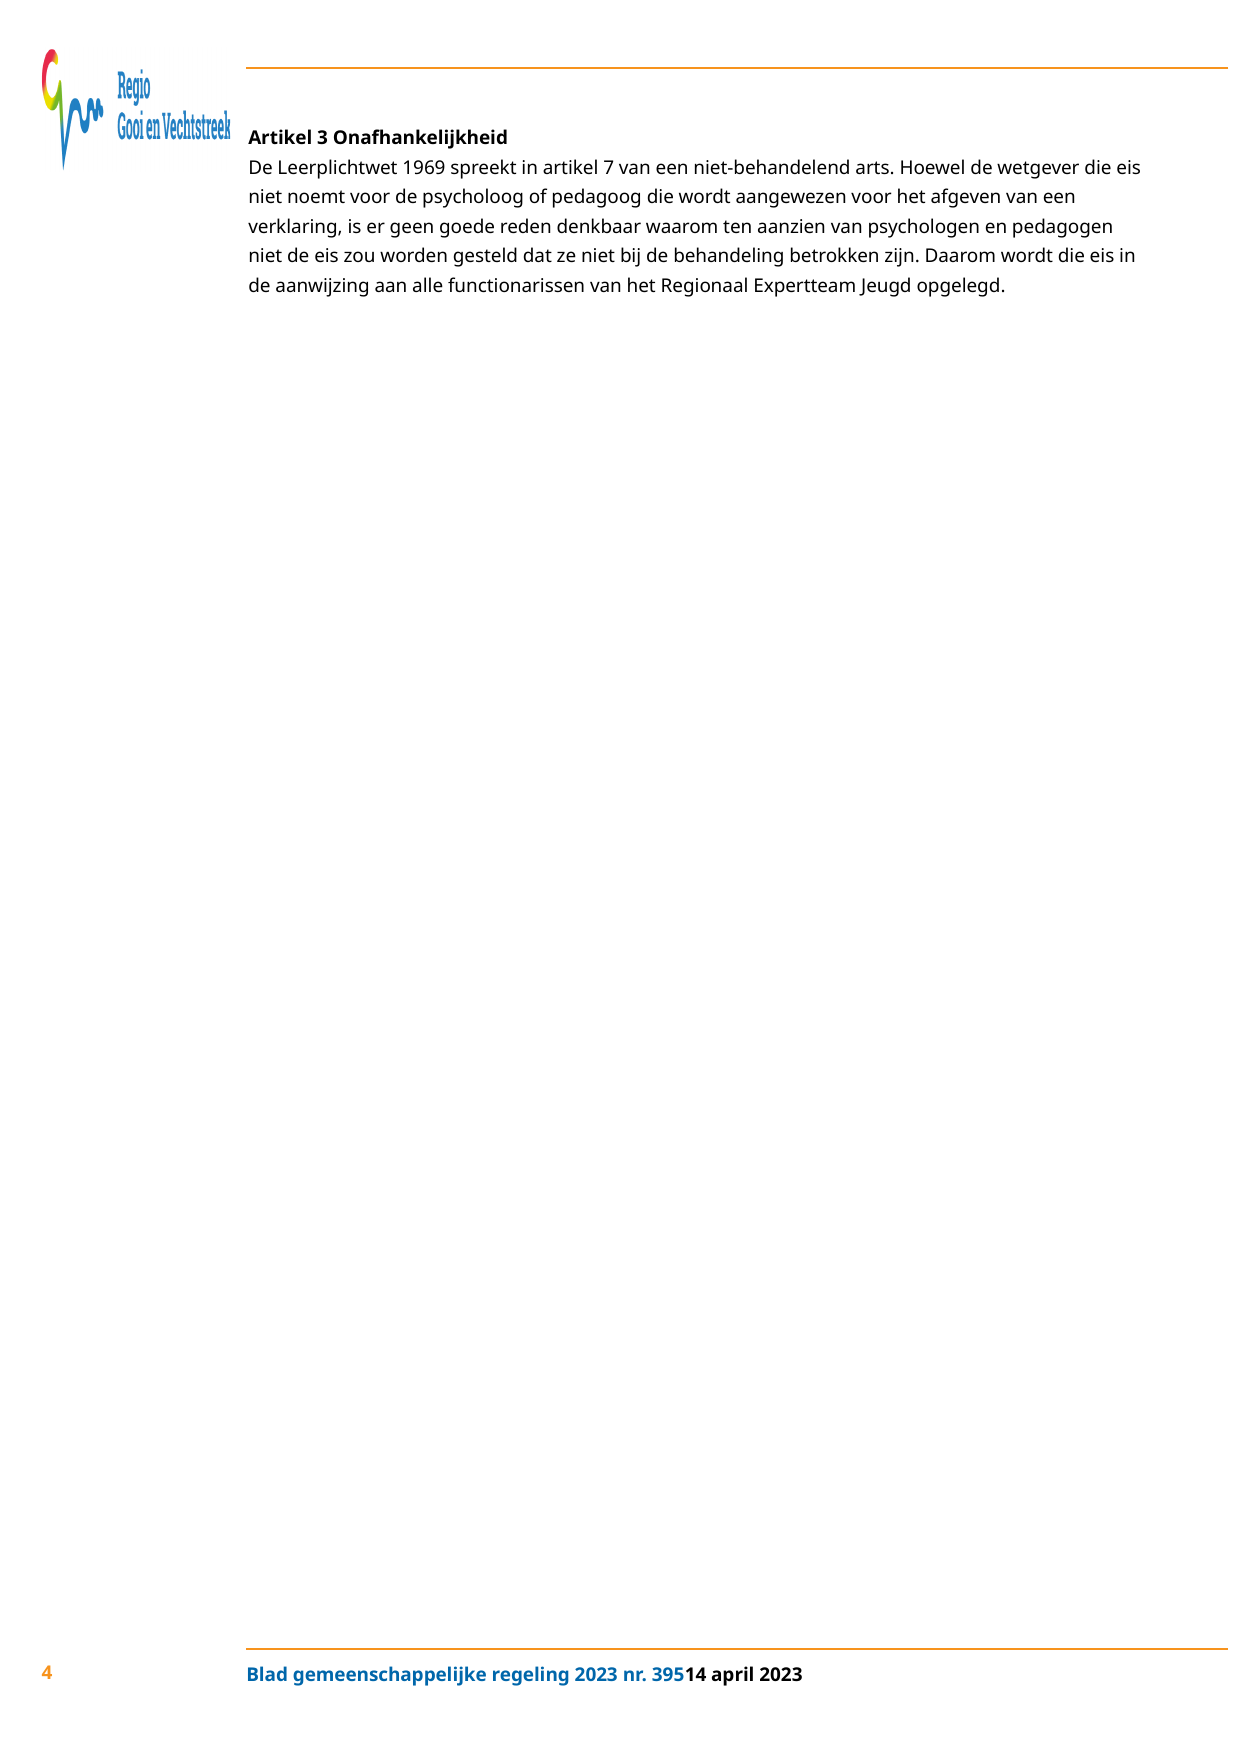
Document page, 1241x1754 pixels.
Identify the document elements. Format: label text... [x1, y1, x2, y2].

picture [41, 47, 231, 172]
text Artikel 3 Onafhankelijkheid [248, 124, 1152, 150]
text De Leerplichtwet 1969 spreekt in artikel 7 van een niet-behandelend arts. Hoewel de wetgever die eis niet noemt voor de psycholoog of pedagoog die wordt aangewezen voor het afgeven van een verklaring, is er geen goede reden denkbaar waarom ten aanzien van psychologen en pedagogen niet de eis zou worden gesteld dat ze niet bij de behandeling betrokken zijn. Daarom wordt die eis in de aanwijzing aan alle functionarissen van het Regionaal Expertteam Jeugd opgelegd. [248, 154, 1152, 298]
